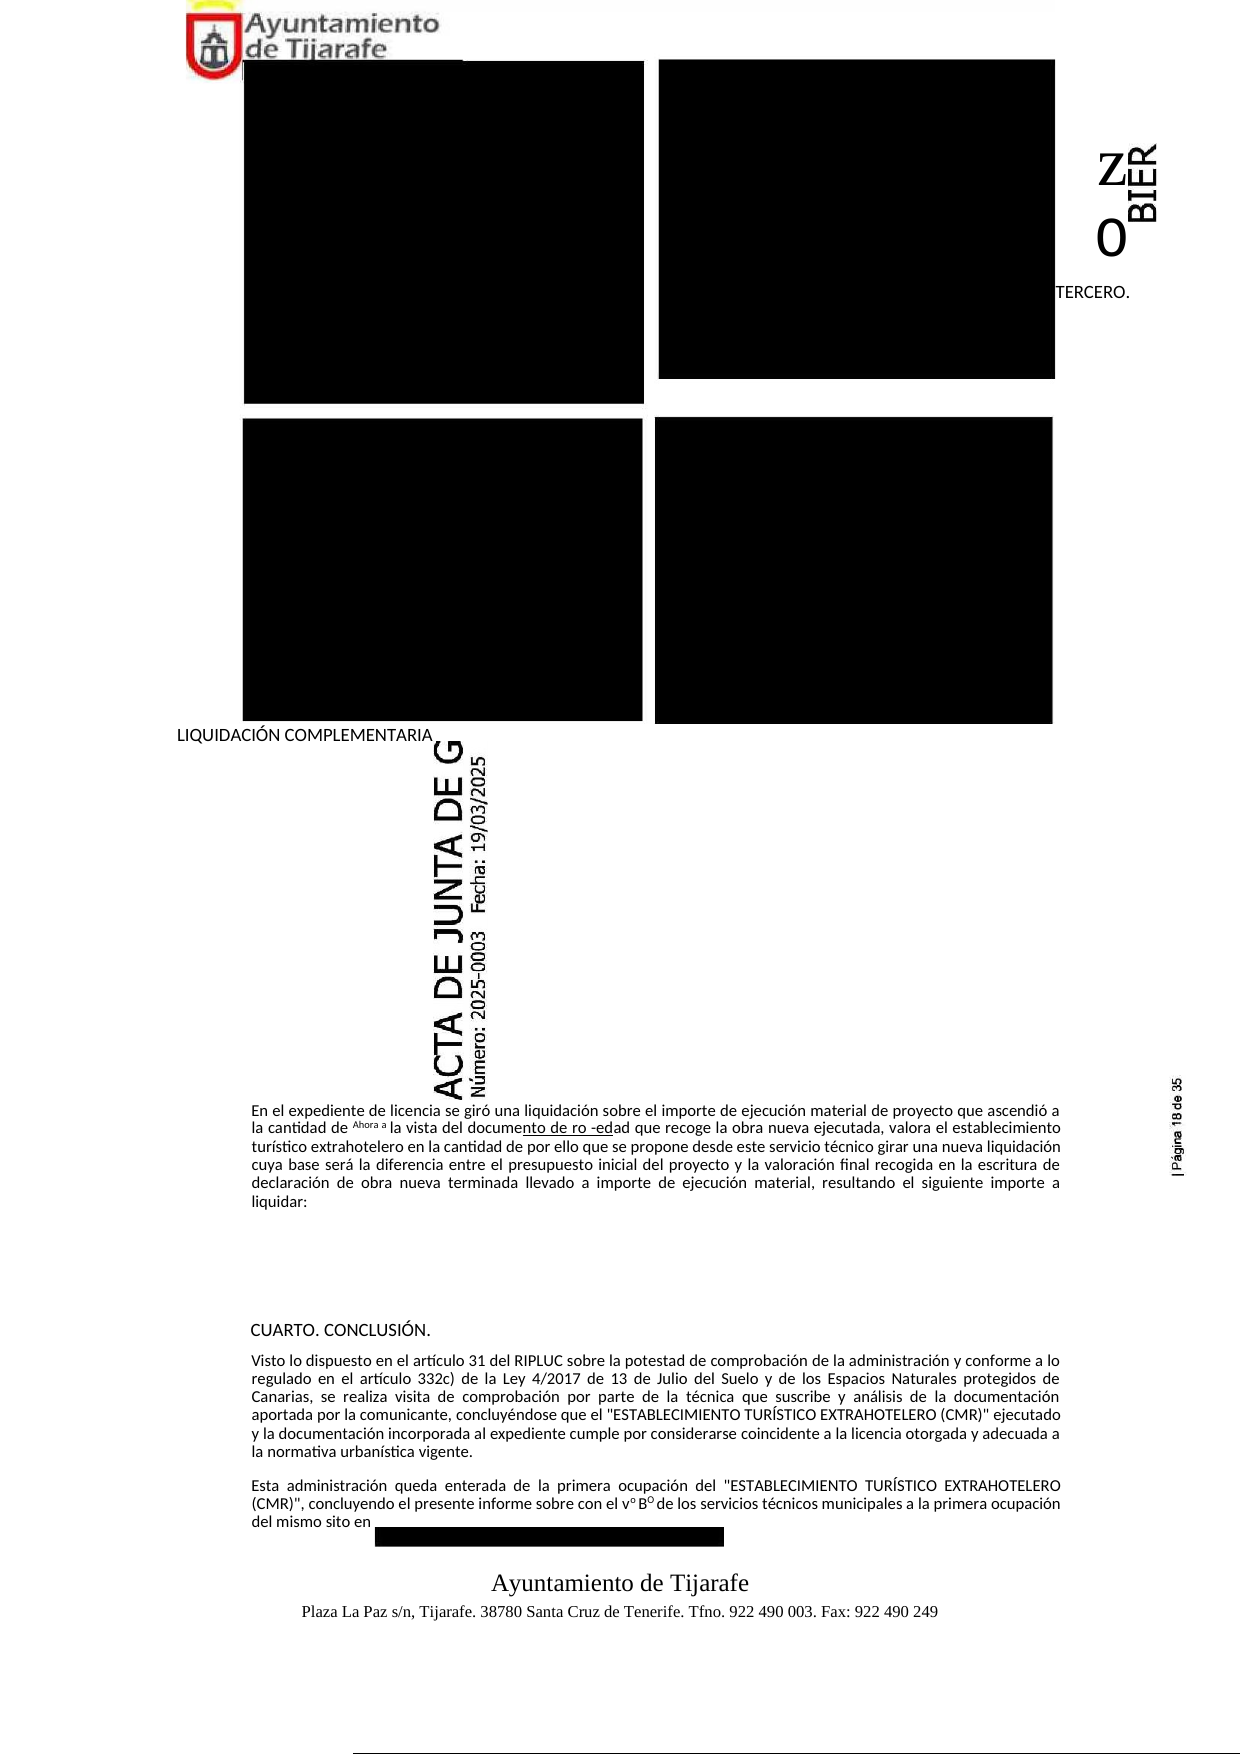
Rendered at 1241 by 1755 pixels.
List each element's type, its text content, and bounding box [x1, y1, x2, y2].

text En el expediente de licencia se giró una liquidación sobre el importe de ejecución material de proyecto que ascendió a la cantidad de Ahora a la vista del documento de ro -edad que recoge la obra nueva ejecutada, valora el establecimiento turístico extrahotelero en la cantidad de por ello que se propone desde este servicio técnico girar una nueva liquidación cuya base será la diferencia entre el presupuesto inicial del proyecto y la valoración final recogida en la escritura de declaración de obra nueva terminada llevado a importe de ejecución material, resultando el siguiente importe a liquidar: [251, 1102, 1061, 1211]
text Esta administración queda enterada de la primera ocupación del "ESTABLECIMIENTO TURÍSTICO EXTRAHOTELERO (CMR)", concluyendo el presente informe sobre con el vo BO de los servicios técnicos municipales a la primera ocupación del mismo sito en [251, 1477, 1061, 1547]
text z [1056, 121, 1157, 201]
text O [1056, 210, 1158, 273]
text Visto lo dispuesto en el artículo 31 del RIPLUC sobre la potestad de comprobación de la administración y conforme a lo regulado en el artículo 332c) de la Ley 4/2017 de 13 de Julio del Suelo y de los Espacios Naturales protegidos de Canarias, se realiza visita de comprobación por parte de la técnica que suscribe y análisis de la documentación aportada por la comunicante, concluyéndose que el "ESTABLECIMIENTO TURÍSTICO EXTRAHOTELERO (CMR)" ejecutado y la documentación incorporada al expediente cumple por considerarse coincidente a la licencia otorgada y adecuada a la normativa urbanística vigente. [251, 1352, 1061, 1462]
text CUARTO. CONCLUSIÓN. [250, 1318, 1157, 1341]
text TERCERO. LIQUIDACIÓN COMPLEMENTARIA [177, 280, 1157, 1100]
